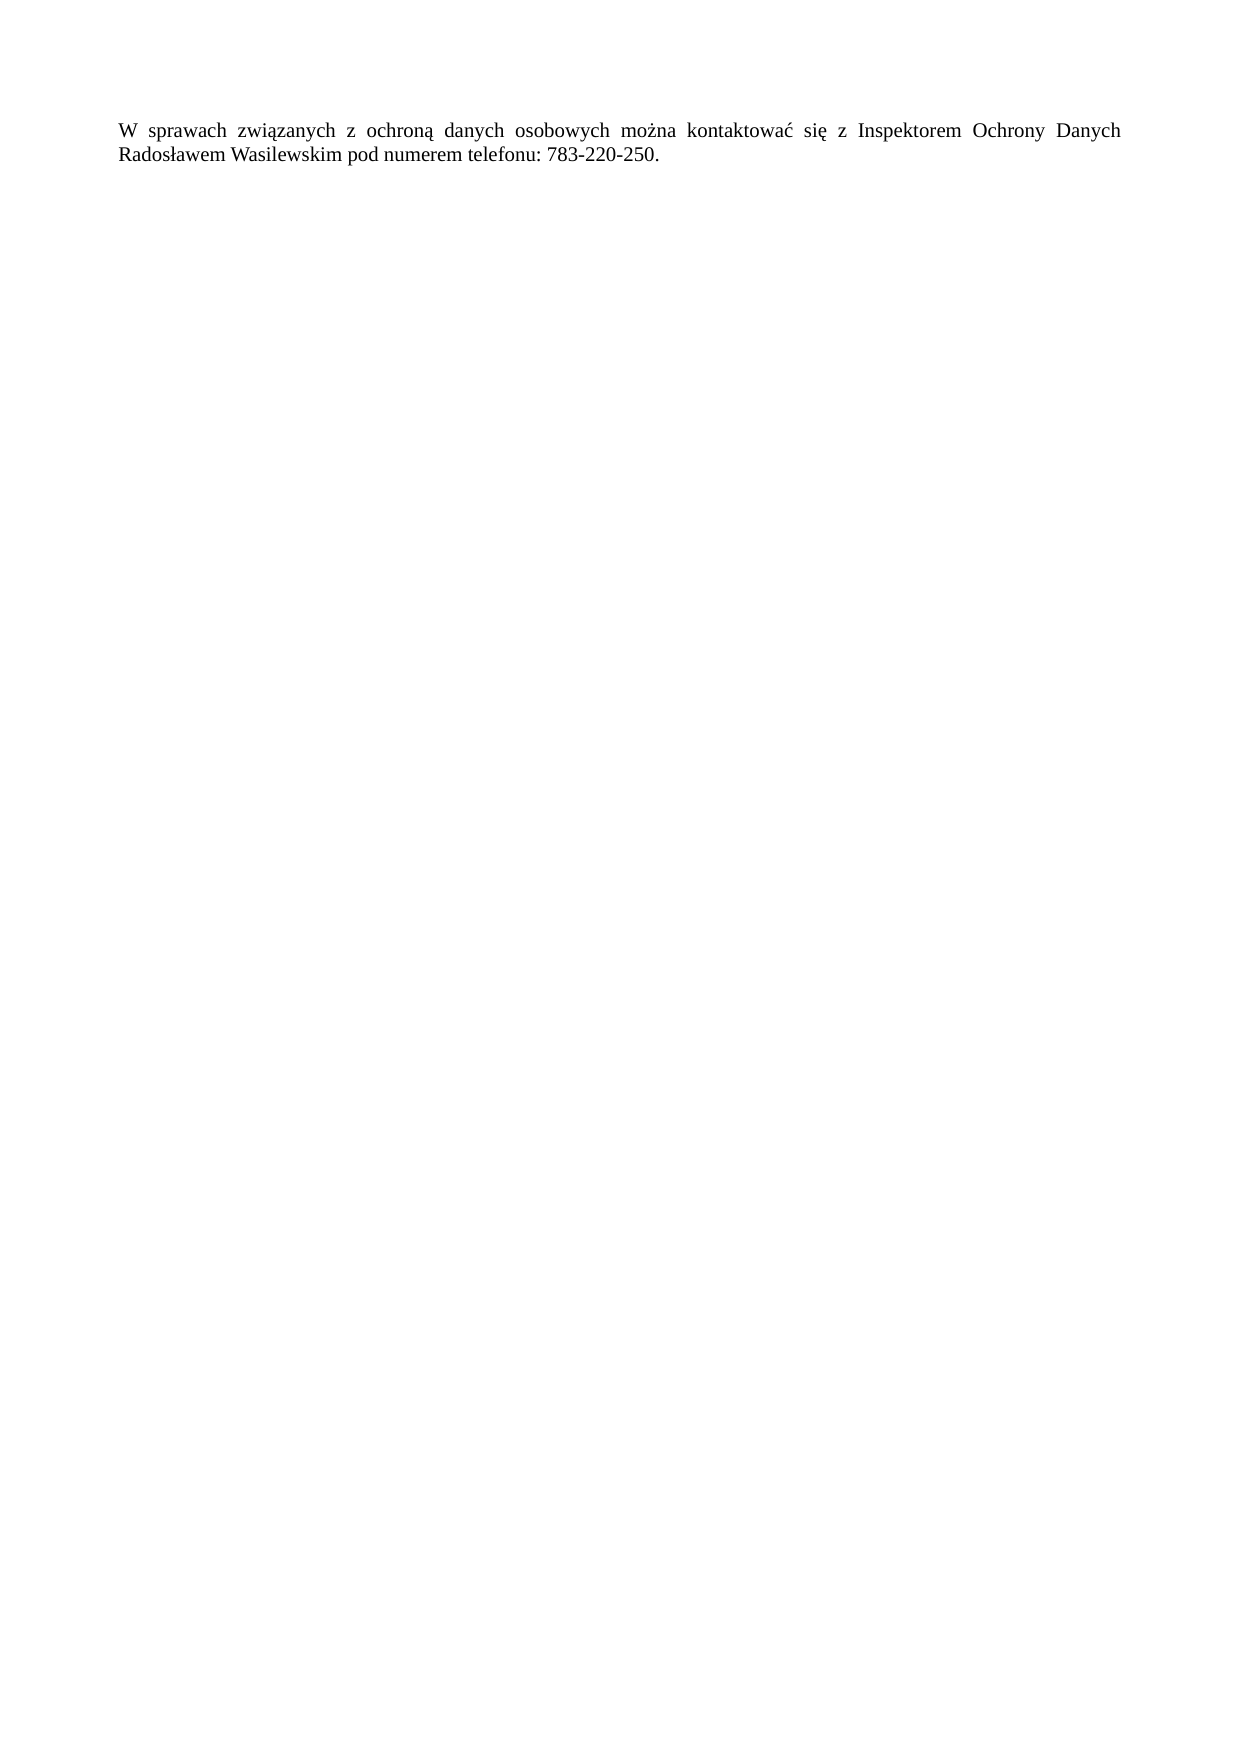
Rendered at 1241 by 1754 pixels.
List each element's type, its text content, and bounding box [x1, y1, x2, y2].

text W sprawach związanych z ochroną danych osobowych można kontaktować się z Inspektorem Ochrony Danych Radosławem Wasilewskim pod numerem telefonu: 783-220-250. [118, 118, 1122, 166]
